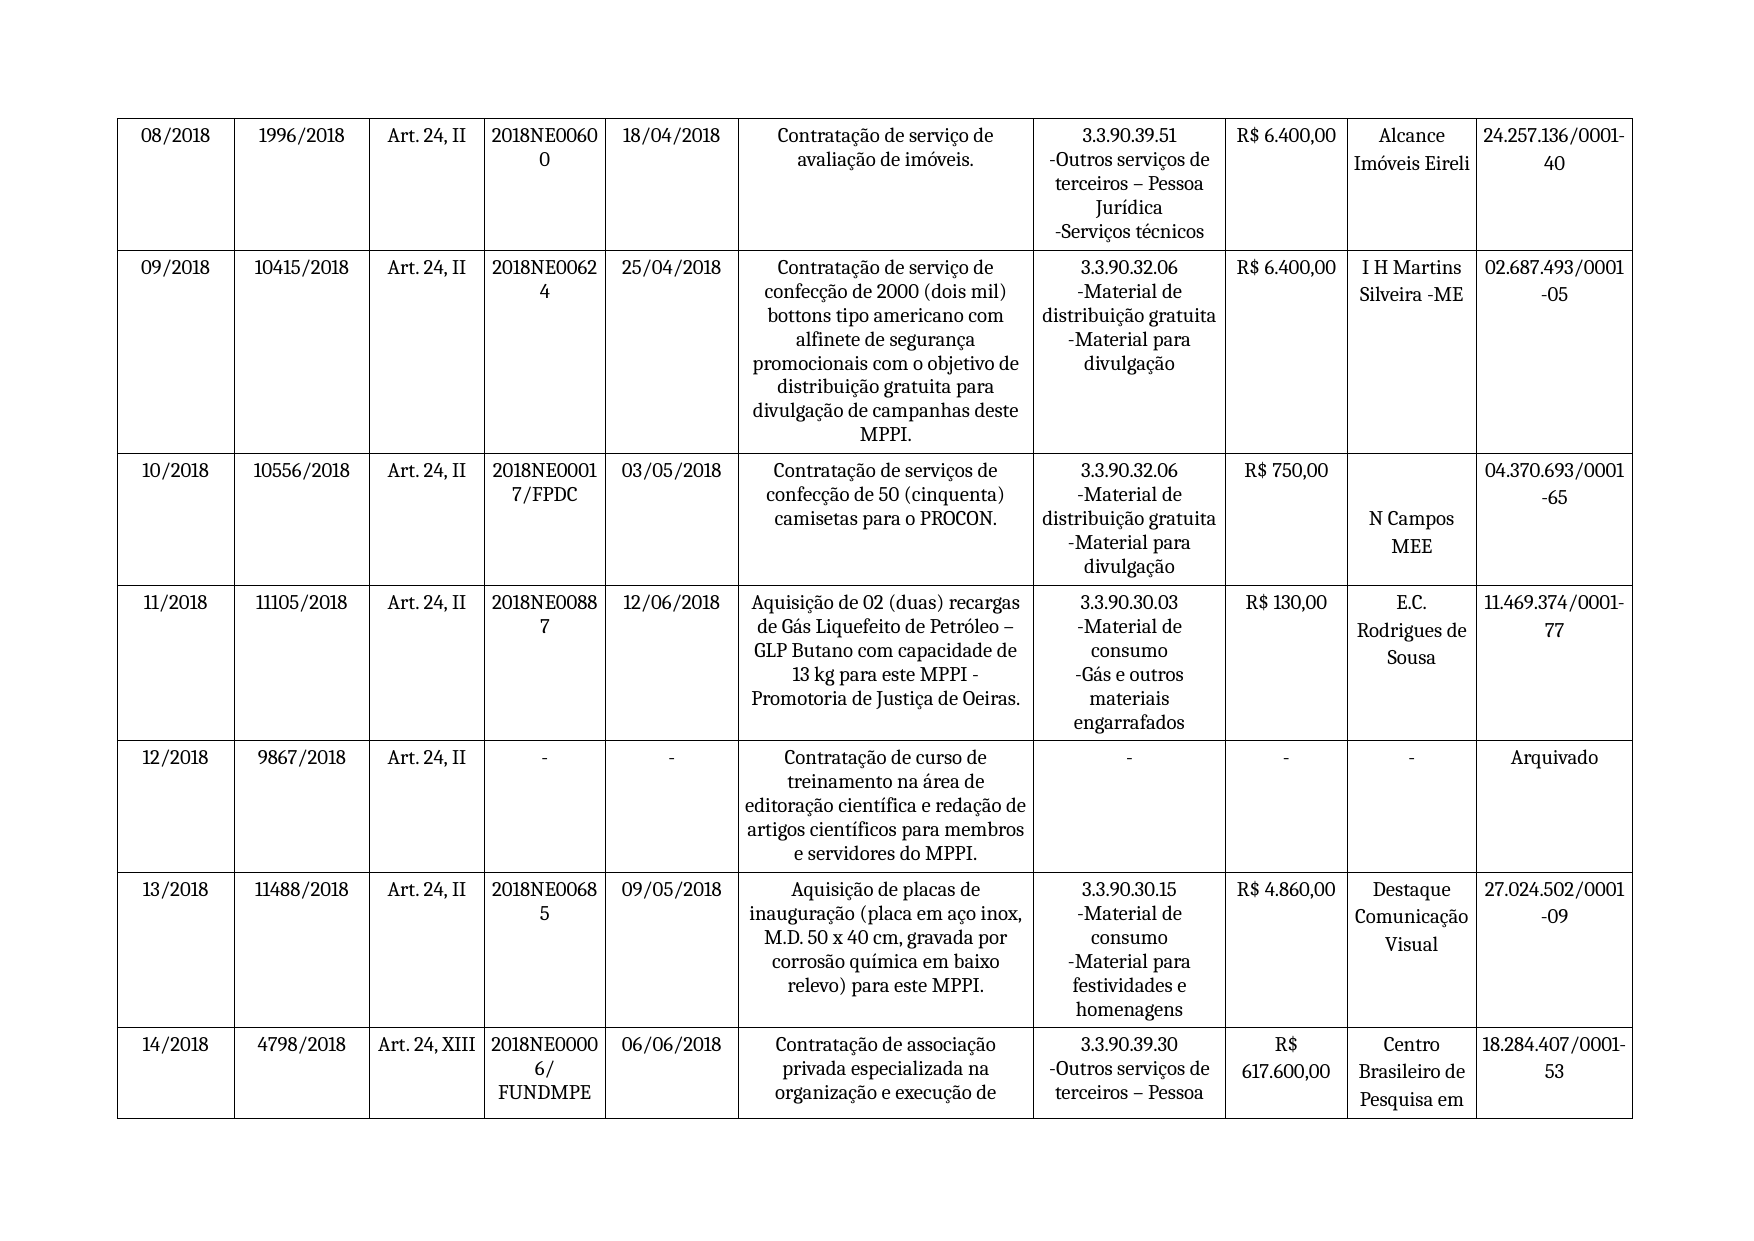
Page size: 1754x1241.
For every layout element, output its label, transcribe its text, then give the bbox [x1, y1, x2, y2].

table_cell - [606, 741, 738, 872]
table_cell R$ 4.860,00 [1226, 873, 1347, 1027]
table_cell 2018NE00624 [485, 251, 605, 453]
table_cell R$ 617.600,00 [1226, 1028, 1347, 1117]
table_cell Art. 24, II [370, 454, 484, 585]
table_cell 10415/2018 [235, 251, 369, 453]
table_cell 27.024.502/0001-09 [1477, 873, 1632, 1027]
table_cell 24.257.136/0001-40 [1477, 119, 1632, 249]
table_cell 3.3.90.30.15 -Material de consumo -Material para festividades e homenagens [1034, 873, 1225, 1027]
table_cell 12/2018 [118, 741, 234, 872]
table_cell - [1226, 741, 1347, 872]
table_cell Contratação de serviços de confecção de 50 (cinquenta) camisetas para o PROCON. [739, 454, 1033, 585]
table_cell - [485, 741, 605, 872]
table_cell 3.3.90.30.03 -Material de consumo -Gás e outros materiais engarrafados [1034, 586, 1225, 740]
table_cell Contratação de curso de treinamento na área de editoração científica e redação de artigos científicos para membros e servidores do MPPI. [739, 741, 1033, 872]
table_cell Aquisição de placas de inauguração (placa em aço inox, M.D. 50 x 40 cm, gravada por corrosão química em baixo relevo) para este MPPI. [739, 873, 1033, 1027]
table_cell 3.3.90.39.51 -Outros serviços de terceiros – Pessoa Jurídica -Serviços técnicos [1034, 119, 1225, 249]
table_cell 11.469.374/0001-77 [1477, 586, 1632, 740]
table_cell Centro Brasileiro de Pesquisa em [1348, 1028, 1476, 1117]
table_cell 2018NE00685 [485, 873, 605, 1027]
table_cell Art. 24, II [370, 586, 484, 740]
table_cell N Campos MEE [1348, 454, 1476, 585]
table_cell 02.687.493/0001-05 [1477, 251, 1632, 453]
table_cell 06/06/2018 [606, 1028, 738, 1117]
table_cell Destaque Comunicação Visual [1348, 873, 1476, 1027]
table_cell R$ 130,00 [1226, 586, 1347, 740]
table_cell R$ 6.400,00 [1226, 251, 1347, 453]
table_cell 2018NE00017/FPDC [485, 454, 605, 585]
table_cell 11/2018 [118, 586, 234, 740]
table_cell 18/04/2018 [606, 119, 738, 249]
table_cell 10/2018 [118, 454, 234, 585]
table_cell 12/06/2018 [606, 586, 738, 740]
table_cell 11105/2018 [235, 586, 369, 740]
table_cell 3.3.90.32.06 -Material de distribuição gratuita -Material para divulgação [1034, 454, 1225, 585]
table_cell Aquisição de 02 (duas) recargas de Gás Liquefeito de Petróleo – GLP Butano com capacidade de 13 kg para este MPPI - Promotoria de Justiça de Oeiras. [739, 586, 1033, 740]
table_cell 04.370.693/0001-65 [1477, 454, 1632, 585]
table_cell 08/2018 [118, 119, 234, 249]
table_cell 09/05/2018 [606, 873, 738, 1027]
table_cell 11488/2018 [235, 873, 369, 1027]
table_cell Contratação de serviço de confecção de 2000 (dois mil) bottons tipo americano com alfinete de segurança promocionais com o objetivo de distribuição gratuita para divulgação de campanhas deste MPPI. [739, 251, 1033, 453]
table_cell 13/2018 [118, 873, 234, 1027]
table_cell Art. 24, II [370, 119, 484, 249]
table_cell 2018NE00600 [485, 119, 605, 249]
table_cell 10556/2018 [235, 454, 369, 585]
table_cell - [1348, 741, 1476, 872]
table_cell E.C. Rodrigues de Sousa [1348, 586, 1476, 740]
table_cell 25/04/2018 [606, 251, 738, 453]
table_cell 3.3.90.32.06 -Material de distribuição gratuita -Material para divulgação [1034, 251, 1225, 453]
table_cell 14/2018 [118, 1028, 234, 1117]
table_cell 2018NE00006/FUNDMPE [485, 1028, 605, 1117]
table_cell 18.284.407/0001-53 [1477, 1028, 1632, 1117]
table_cell 1996/2018 [235, 119, 369, 249]
table_cell 09/2018 [118, 251, 234, 453]
table_cell R$ 750,00 [1226, 454, 1347, 585]
table_cell Art. 24, II [370, 873, 484, 1027]
table_cell 3.3.90.39.30 -Outros serviços de terceiros – Pessoa [1034, 1028, 1225, 1117]
table_cell R$ 6.400,00 [1226, 119, 1347, 249]
table_cell 2018NE00887 [485, 586, 605, 740]
table_cell I H Martins Silveira -ME [1348, 251, 1476, 453]
table_cell Contratação de associação privada especializada na organização e execução de [739, 1028, 1033, 1117]
table_cell Art. 24, XIII [370, 1028, 484, 1117]
table_cell Art. 24, II [370, 741, 484, 872]
table_cell Arquivado [1477, 741, 1632, 872]
table_cell 4798/2018 [235, 1028, 369, 1117]
table_cell - [1034, 741, 1225, 872]
table_cell Art. 24, II [370, 251, 484, 453]
table_cell 03/05/2018 [606, 454, 738, 585]
table_cell Contratação de serviço de avaliação de imóveis. [739, 119, 1033, 249]
table_cell 9867/2018 [235, 741, 369, 872]
table_cell Alcance Imóveis Eireli [1348, 119, 1476, 249]
